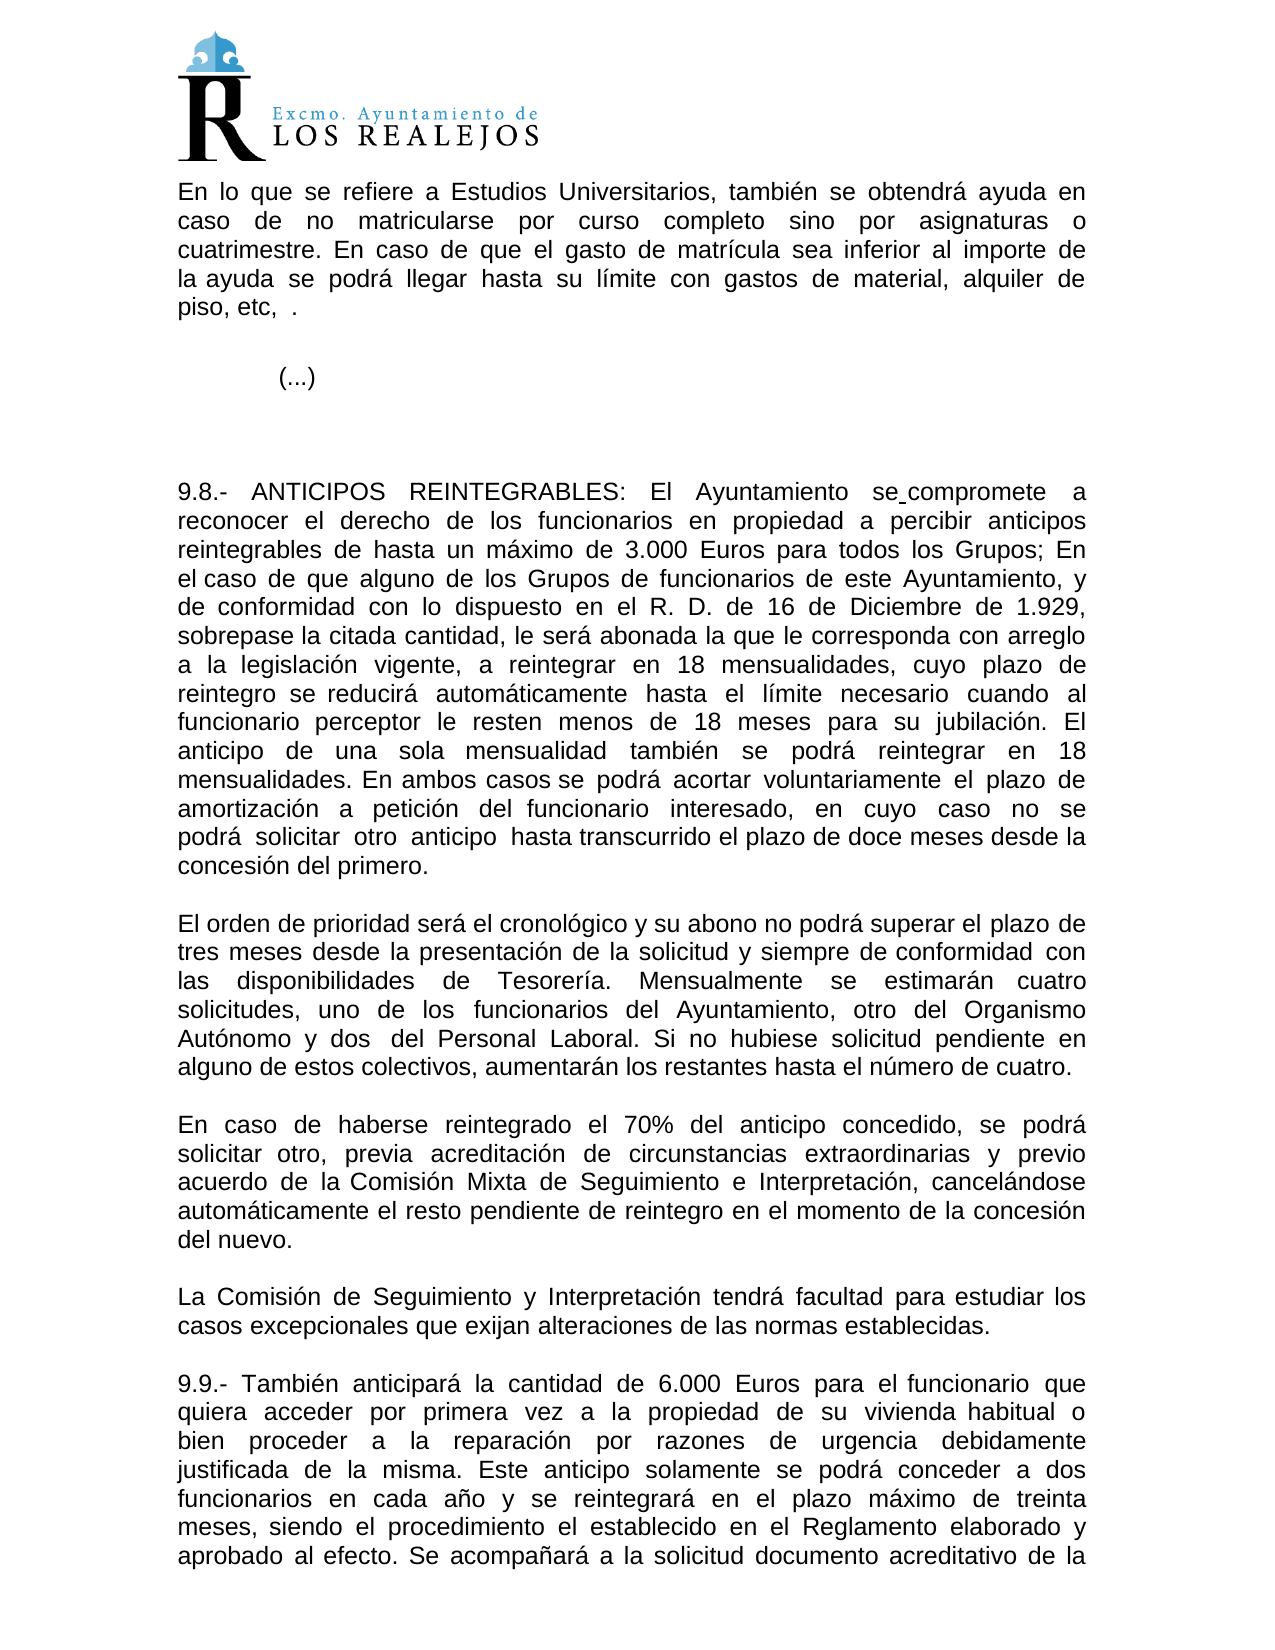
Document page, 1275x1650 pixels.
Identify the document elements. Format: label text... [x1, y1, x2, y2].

text 9.9.- También anticipará la cantidad de 6.000 Euros para el funcionario que quiera acceder por primera vez a la propiedad de su vivienda habitual o bien proceder a la reparación por razones de urgencia debidamente justificada de la misma. Este anticipo solamente se podrá conceder a dos funcionarios en cada año y se reintegrará en el plazo máximo de treinta meses, siendo el procedimiento el establecido en el Reglamento elaborado y aprobado al efecto. Se acompañará a la solicitud documento acreditativo de la [177, 1368, 1086, 1570]
text (...) [278, 362, 1098, 391]
text La Comisión de Seguimiento y Interpretación tendrá facultad para estudiar los casos excepcionales que exijan alteraciones de las normas establecidas. [177, 1282, 1086, 1340]
text El orden de prioridad será el cronológico y su abono no podrá superar el plazo de tres meses desde la presentación de la solicitud y siempre de conformidad con las disponibilidades de Tesorería. Mensualmente se estimarán cuatro solicitudes, uno de los funcionarios del Ayuntamiento, otro del Organismo Autónomo y dos del Personal Laboral. Si no hubiese solicitud pendiente en alguno de estos colectivos, aumentarán los restantes hasta el número de cuatro. [177, 908, 1086, 1081]
text En caso de haberse reintegrado el 70% del anticipo concedido, se podrá solicitar otro, previa acreditación de circunstancias extraordinarias y previo acuerdo de la Comisión Mixta de Seguimiento e Interpretación, cancelándose automáticamente el resto pendiente de reintegro en el momento de la concesión del nuevo. [177, 1110, 1086, 1253]
text En lo que se refiere a Estudios Universitarios, también se obtendrá ayuda en caso de no matricularse por curso completo sino por asignaturas o cuatrimestre. En caso de que el gasto de matrícula sea inferior al importe de la ayuda se podrá llegar hasta su límite con gastos de material, alquiler de piso, etc, . [177, 177, 1086, 321]
text 9.8.- ANTICIPOS REINTEGRABLES: El Ayuntamiento se compromete a reconocer el derecho de los funcionarios en propiedad a percibir anticipos reintegrables de hasta un máximo de 3.000 Euros para todos los Grupos; En el caso de que alguno de los Grupos de funcionarios de este Ayuntamiento, y de conformidad con lo dispuesto en el R. D. de 16 de Diciembre de 1.929, sobrepase la citada cantidad, le será abonada la que le corresponda con arreglo a la legislación vigente, a reintegrar en 18 mensualidades, cuyo plazo de reintegro se reducirá automáticamente hasta el límite necesario cuando al funcionario perceptor le resten menos de 18 meses para su jubilación. El anticipo de una sola mensualidad también se podrá reintegrar en 18 mensualidades. En ambos casos se podrá acortar voluntariamente el plazo de amortización a petición del funcionario interesado, en cuyo caso no se podrá solicitar otro anticipo hasta transcurrido el plazo de doce meses desde la concesión del primero. [177, 477, 1086, 880]
